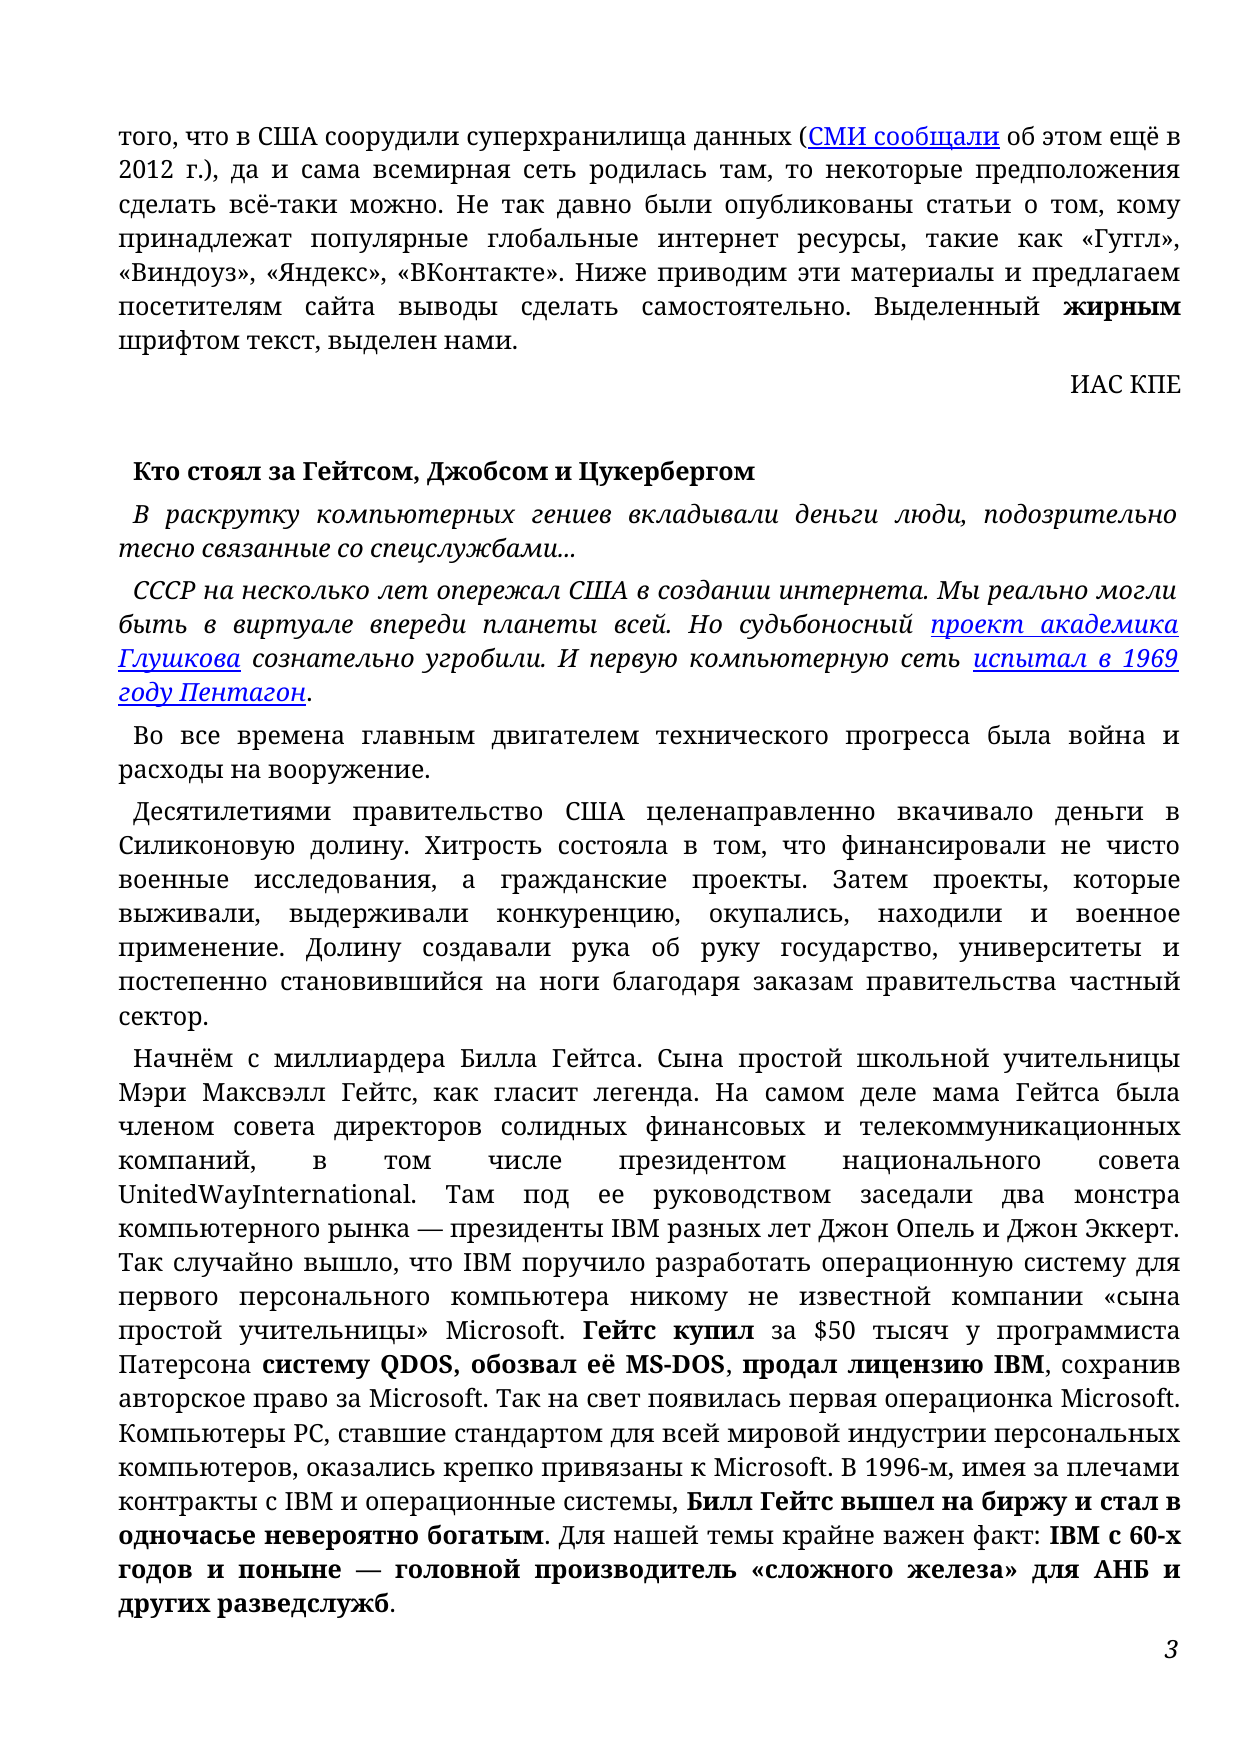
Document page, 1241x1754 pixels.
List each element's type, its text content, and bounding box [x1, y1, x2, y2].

text Кто стоял за Гейтсом, Джобсом и Цукербергом [118, 454, 1181, 488]
text В раскрутку компьютерных гениев вкладывали деньги люди, подозрительно тесно связанные со спецслужбами... [118, 496, 1181, 564]
text того, что в США соорудили суперхранилища данных (СМИ сообщали об этом ещё в 2012 г.), да и сама всемирная сеть родилась там, то некоторые предположения сделать всё-таки можно. Не так давно были опубликованы статьи о том, кому принадлежат популярные глобальные интернет ресурсы, такие как «Гуггл», «Виндоуз», «Яндекс», «ВКонтакте». Ниже приводим эти материалы и предлагаем посетителям сайта выводы сделать самостоятельно. Выделенный жирным шрифтом текст, выделен нами. [118, 118, 1181, 357]
text ИАС КПЕ [118, 367, 1181, 401]
text Десятилетиями правительство США целенаправленно вкачивало деньги в Силиконовую долину. Хитрость состояла в том, что финансировали не чисто военные исследования, а гражданские проекты. Затем проекты, которые выживали, выдерживали конкуренцию, окупались, находили и военное применение. Долину создавали рука об руку государство, университеты и постепенно становившийся на ноги благодаря заказам правительства частный сектор. [118, 794, 1181, 1032]
text Начнём с миллиардера Билла Гейтса. Сына простой школьной учительницы Мэри Максвэлл Гейтс, как гласит легенда. На самом деле мама Гейтса была членом совета директоров солидных финансовых и телекоммуникационных компаний, в том числе президентом национального совета UnitedWayInternational. Там под ее руководством заседали два монстра компьютерного рынка — президенты IBM разных лет Джон Опель и Джон Эккерт. Так случайно вышло, что IBM поручило разработать операционную систему для первого персонального компьютера никому не известной компании «сына простой учительницы» Microsoft. Гейтс купил за $50 тысяч у программиста Патерсона систему QDOS, обозвал её MS-DOS, продал лицензию IBM, сохранив авторское право за Microsoft. Так на свет появилась первая операционка Microsoft. Компьютеры РС, ставшие стандартом для всей мировой индустрии персональных компьютеров, оказались крепко привязаны к Microsoft. В 1996-м, имея за плечами контракты с IBM и операционные системы, Билл Гейтс вышел на биржу и стал в одночасье невероятно богатым. Для нашей темы крайне важен факт: IBМ с 60-х годов и поныне — головной производитель «сложного железа» для АНБ и других разведслужб. [118, 1041, 1181, 1619]
text СССР на несколько лет опережал США в создании интернета. Мы реально могли быть в виртуале впереди планеты всей. Но судьбоносный проект академика Глушкова сознательно угробили. И первую компьютерную сеть испытал в 1969 году Пентагон. [118, 573, 1181, 709]
text Во все времена главным двигателем технического прогресса была война и расходы на вооружение. [118, 717, 1181, 785]
